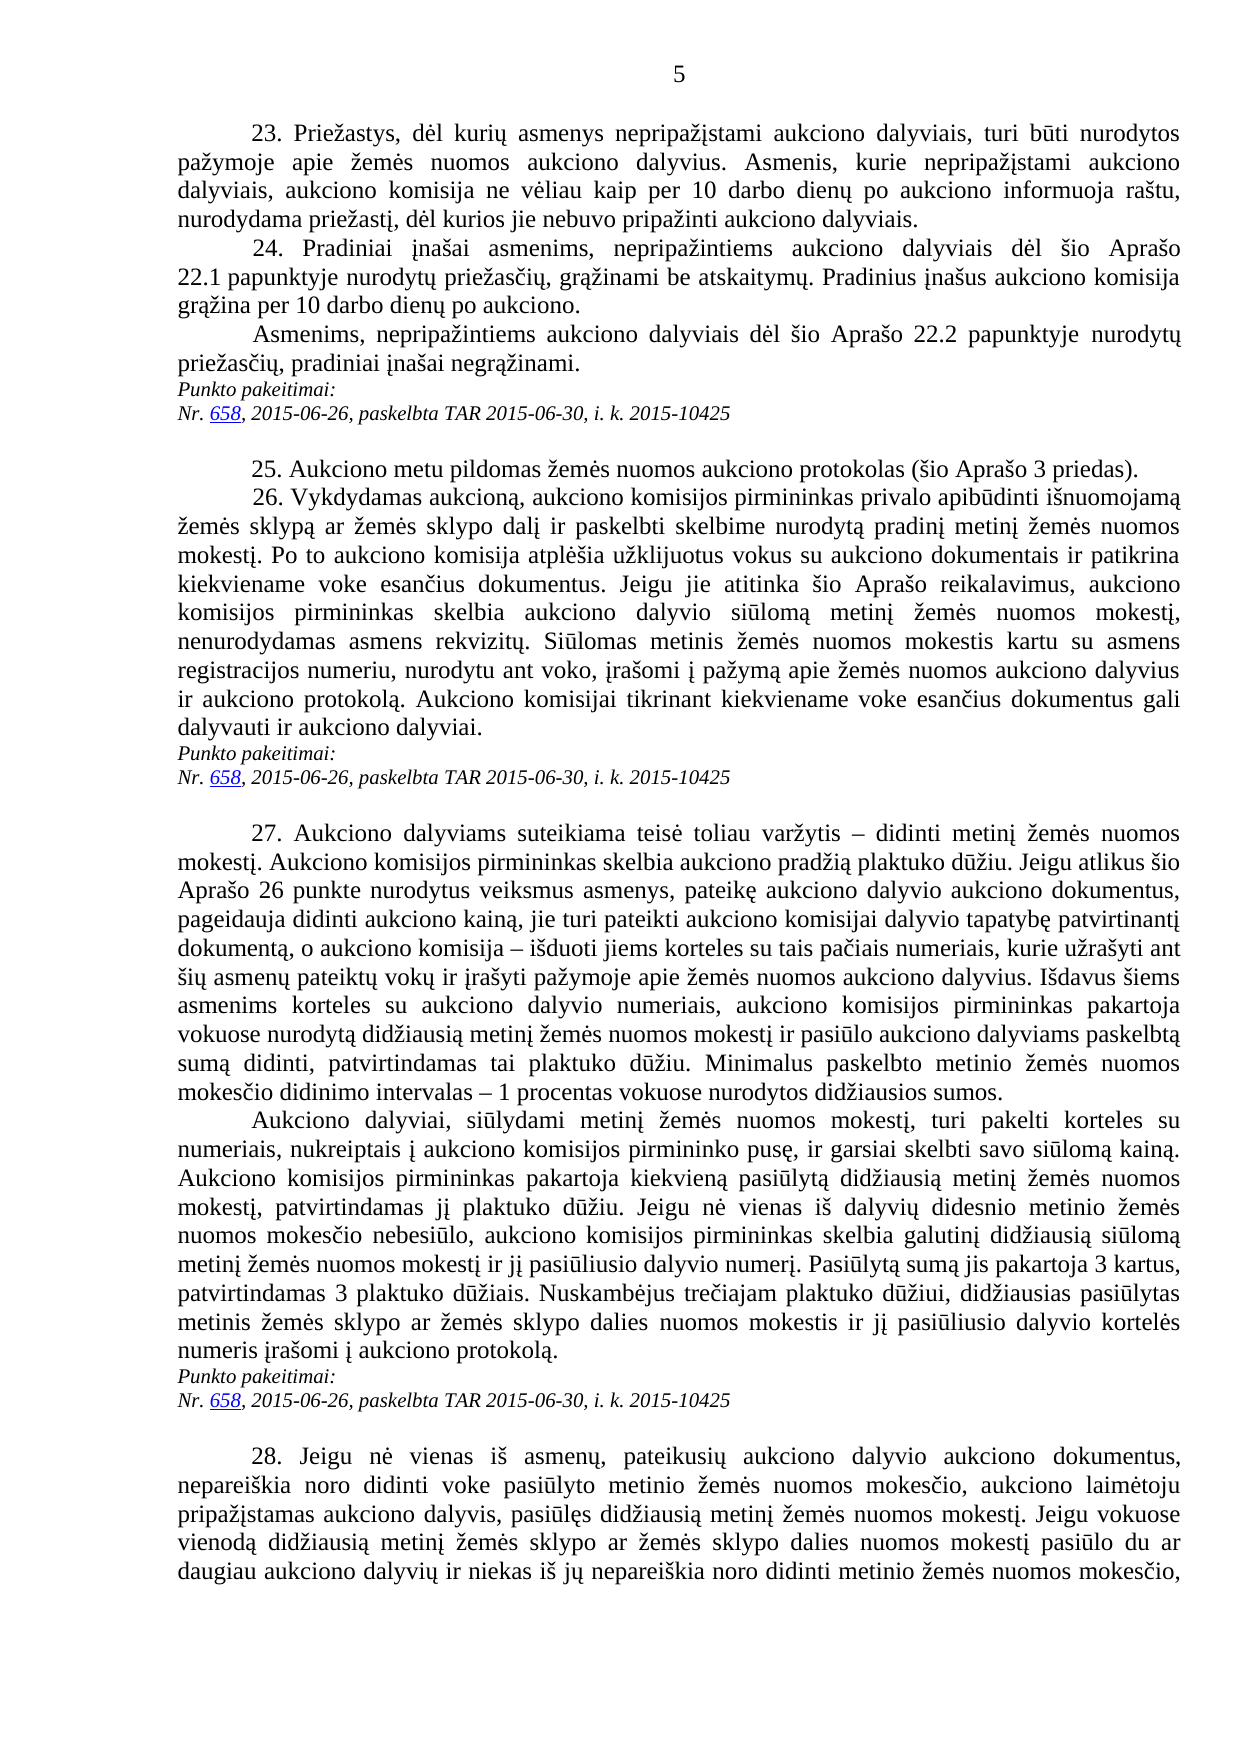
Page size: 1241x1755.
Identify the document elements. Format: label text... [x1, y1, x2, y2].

text Aukciono dalyviai, siūlydami metinį žemės nuomos mokestį, turi pakelti korteles su numeriais, nukreiptais į aukciono komisijos pirmininko pusę, ir garsiai skelbti savo siūlomą kainą. Aukciono komisijos pirmininkas pakartoja kiekvieną pasiūlytą didžiausią metinį žemės nuomos mokestį, patvirtindamas jį plaktuko dūžiu. Jeigu nė vienas iš dalyvių didesnio metinio žemės nuomos mokesčio nebesiūlo, aukciono komisijos pirmininkas skelbia galutinį didžiausią siūlomą metinį žemės nuomos mokestį ir jį pasiūliusio dalyvio numerį. Pasiūlytą sumą jis pakartoja 3 kartus, patvirtindamas 3 plaktuko dūžiais. Nuskambėjus trečiajam plaktuko dūžiui, didžiausias pasiūlytas metinis žemės sklypo ar žemės sklypo dalies nuomos mokestis ir jį pasiūliusio dalyvio kortelės numeris įrašomi į aukciono protokolą. [177, 1106, 1181, 1364]
text Punkto pakeitimai: [177, 1364, 1181, 1388]
text 24. Pradiniai įnašai asmenims, nepripažintiems aukciono dalyviais dėl šio Aprašo 22.1 papunktyje nurodytų priežasčių, grąžinami be atskaitymų. Pradinius įnašus aukciono komisija grąžina per 10 darbo dienų po aukciono. [177, 233, 1181, 319]
text 27. Aukciono dalyviams suteikiama teisė toliau varžytis – didinti metinį žemės nuomos mokestį. Aukciono komisijos pirmininkas skelbia aukciono pradžią plaktuko dūžiu. Jeigu atlikus šio Aprašo 26 punkte nurodytus veiksmus asmenys, pateikę aukciono dalyvio aukciono dokumentus, pageidauja didinti aukciono kainą, jie turi pateikti aukciono komisijai dalyvio tapatybę patvirtinantį dokumentą, o aukciono komisija – išduoti jiems korteles su tais pačiais numeriais, kurie užrašyti ant šių asmenų pateiktų vokų ir įrašyti pažymoje apie žemės nuomos aukciono dalyvius. Išdavus šiems asmenims korteles su aukciono dalyvio numeriais, aukciono komisijos pirmininkas pakartoja vokuose nurodytą didžiausią metinį žemės nuomos mokestį ir pasiūlo aukciono dalyviams paskelbtą sumą didinti, patvirtindamas tai plaktuko dūžiu. Minimalus paskelbto metinio žemės nuomos mokesčio didinimo intervalas – 1 procentas vokuose nurodytos didžiausios sumos. [177, 818, 1181, 1106]
text Punkto pakeitimai: [177, 377, 1181, 401]
text Asmenims, nepripažintiems aukciono dalyviais dėl šio Aprašo 22.2 papunktyje nurodytų priežasčių, pradiniai įnašai negrąžinami. [177, 319, 1181, 377]
text Punkto pakeitimai: [177, 741, 1181, 765]
text 26. Vykdydamas aukcioną, aukciono komisijos pirmininkas privalo apibūdinti išnuomojamą žemės sklypą ar žemės sklypo dalį ir paskelbti skelbime nurodytą pradinį metinį žemės nuomos mokestį. Po to aukciono komisija atplėšia užklijuotus vokus su aukciono dokumentais ir patikrina kiekviename voke esančius dokumentus. Jeigu jie atitinka šio Aprašo reikalavimus, aukciono komisijos pirmininkas skelbia aukciono dalyvio siūlomą metinį žemės nuomos mokestį, nenurodydamas asmens rekvizitų. Siūlomas metinis žemės nuomos mokestis kartu su asmens registracijos numeriu, nurodytu ant voko, įrašomi į pažymą apie žemės nuomos aukciono dalyvius ir aukciono protokolą. Aukciono komisijai tikrinant kiekviename voke esančius dokumentus gali dalyvauti ir aukciono dalyviai. [177, 482, 1181, 741]
text Nr. 658, 2015-06-26, paskelbta TAR 2015-06-30, i. k. 2015-10425 [177, 765, 1181, 789]
text 28. Jeigu nė vienas iš asmenų, pateikusių aukciono dalyvio aukciono dokumentus, nepareiškia noro didinti voke pasiūlyto metinio žemės nuomos mokesčio, aukciono laimėtoju pripažįstamas aukciono dalyvis, pasiūlęs didžiausią metinį žemės nuomos mokestį. Jeigu vokuose vienodą didžiausią metinį žemės sklypo ar žemės sklypo dalies nuomos mokestį pasiūlo du ar daugiau aukciono dalyvių ir niekas iš jų nepareiškia noro didinti metinio žemės nuomos mokesčio, [177, 1441, 1181, 1585]
text Nr. 658, 2015-06-26, paskelbta TAR 2015-06-30, i. k. 2015-10425 [177, 1388, 1181, 1412]
text 25. Aukciono metu pildomas žemės nuomos aukciono protokolas (šio Aprašo 3 priedas). [177, 454, 1181, 482]
text 23. Priežastys, dėl kurių asmenys nepripažįstami aukciono dalyviais, turi būti nurodytos pažymoje apie žemės nuomos aukciono dalyvius. Asmenis, kurie nepripažįstami aukciono dalyviais, aukciono komisija ne vėliau kaip per 10 darbo dienų po aukciono informuoja raštu, nurodydama priežastį, dėl kurios jie nebuvo pripažinti aukciono dalyviais. [177, 118, 1181, 233]
text Nr. 658, 2015-06-26, paskelbta TAR 2015-06-30, i. k. 2015-10425 [177, 401, 1181, 425]
